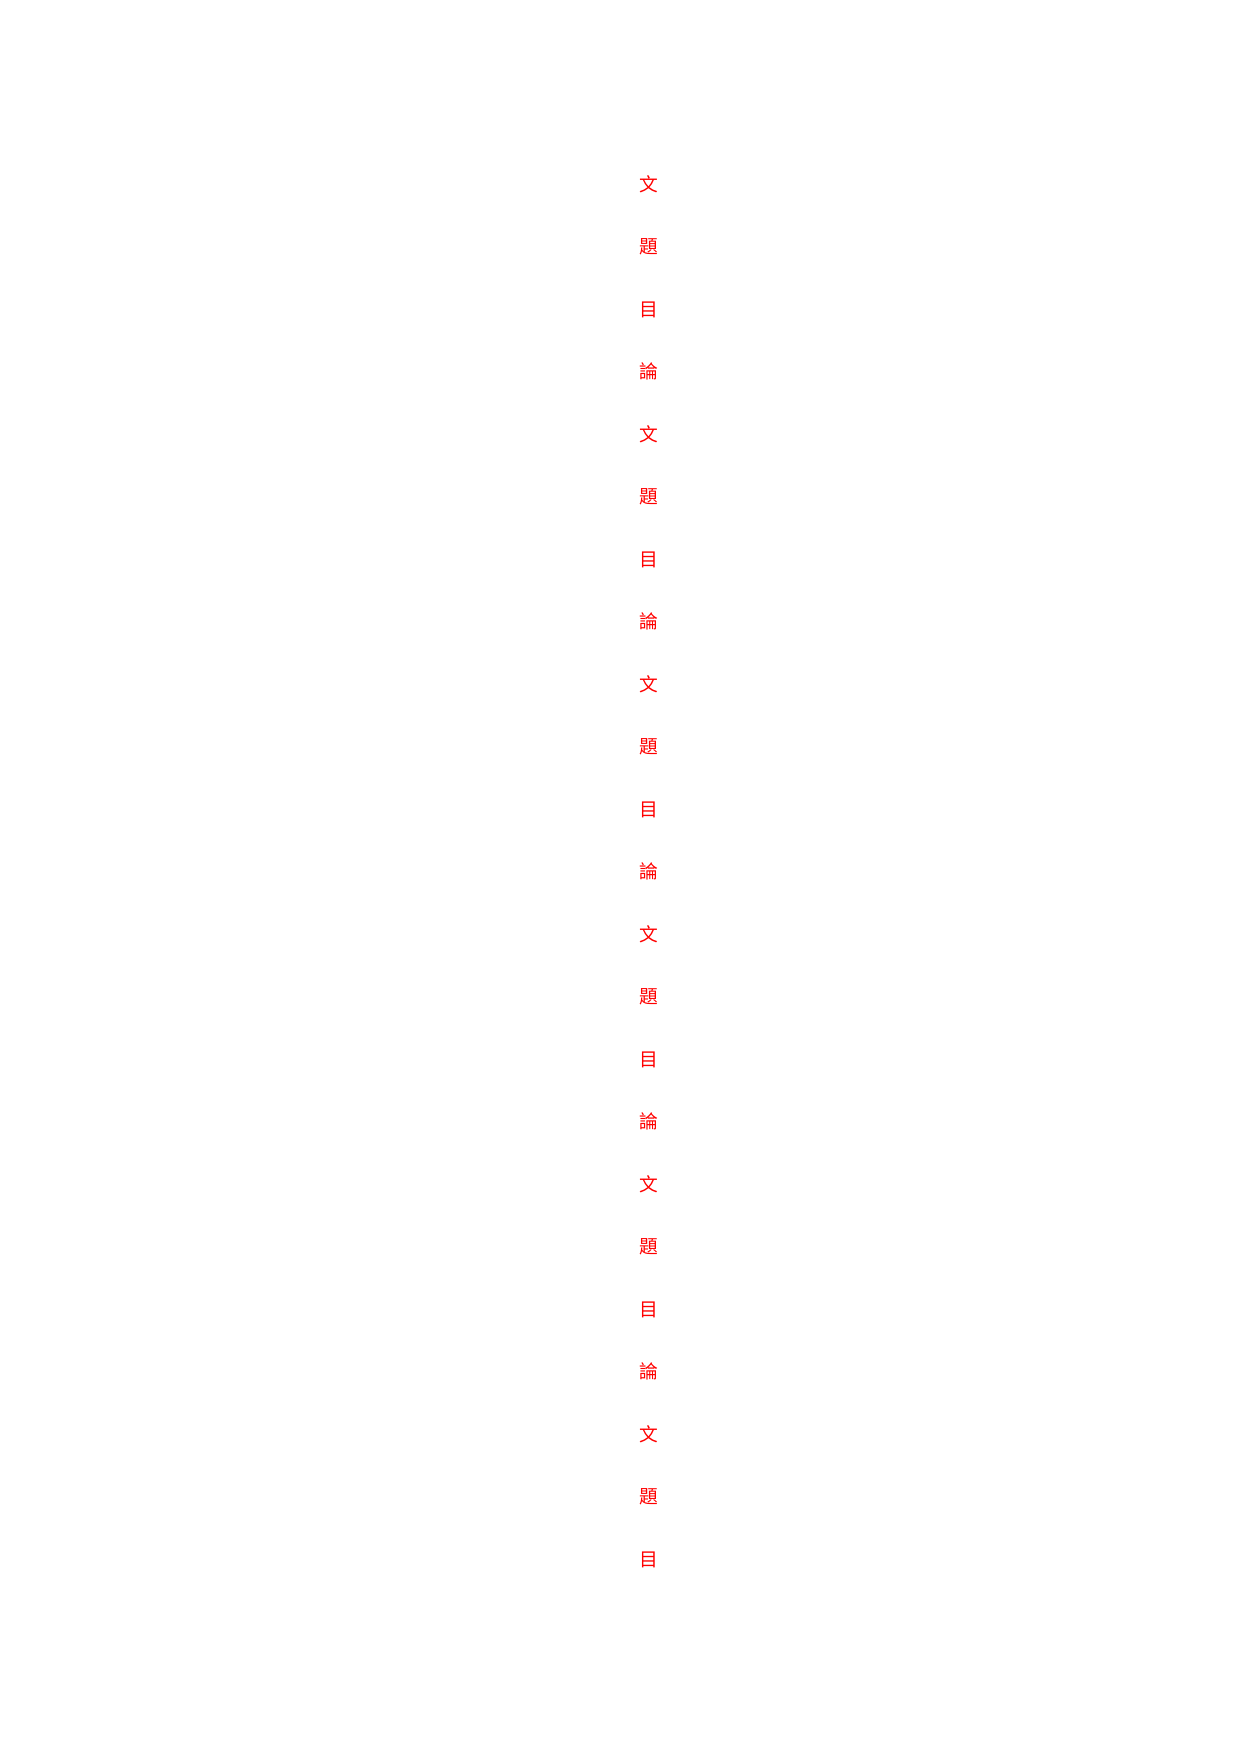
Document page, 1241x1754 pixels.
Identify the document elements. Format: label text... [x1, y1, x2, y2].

table_cell 文題目論文題目論文題目論文題目論文題目論文題目 [591, 142, 664, 1642]
